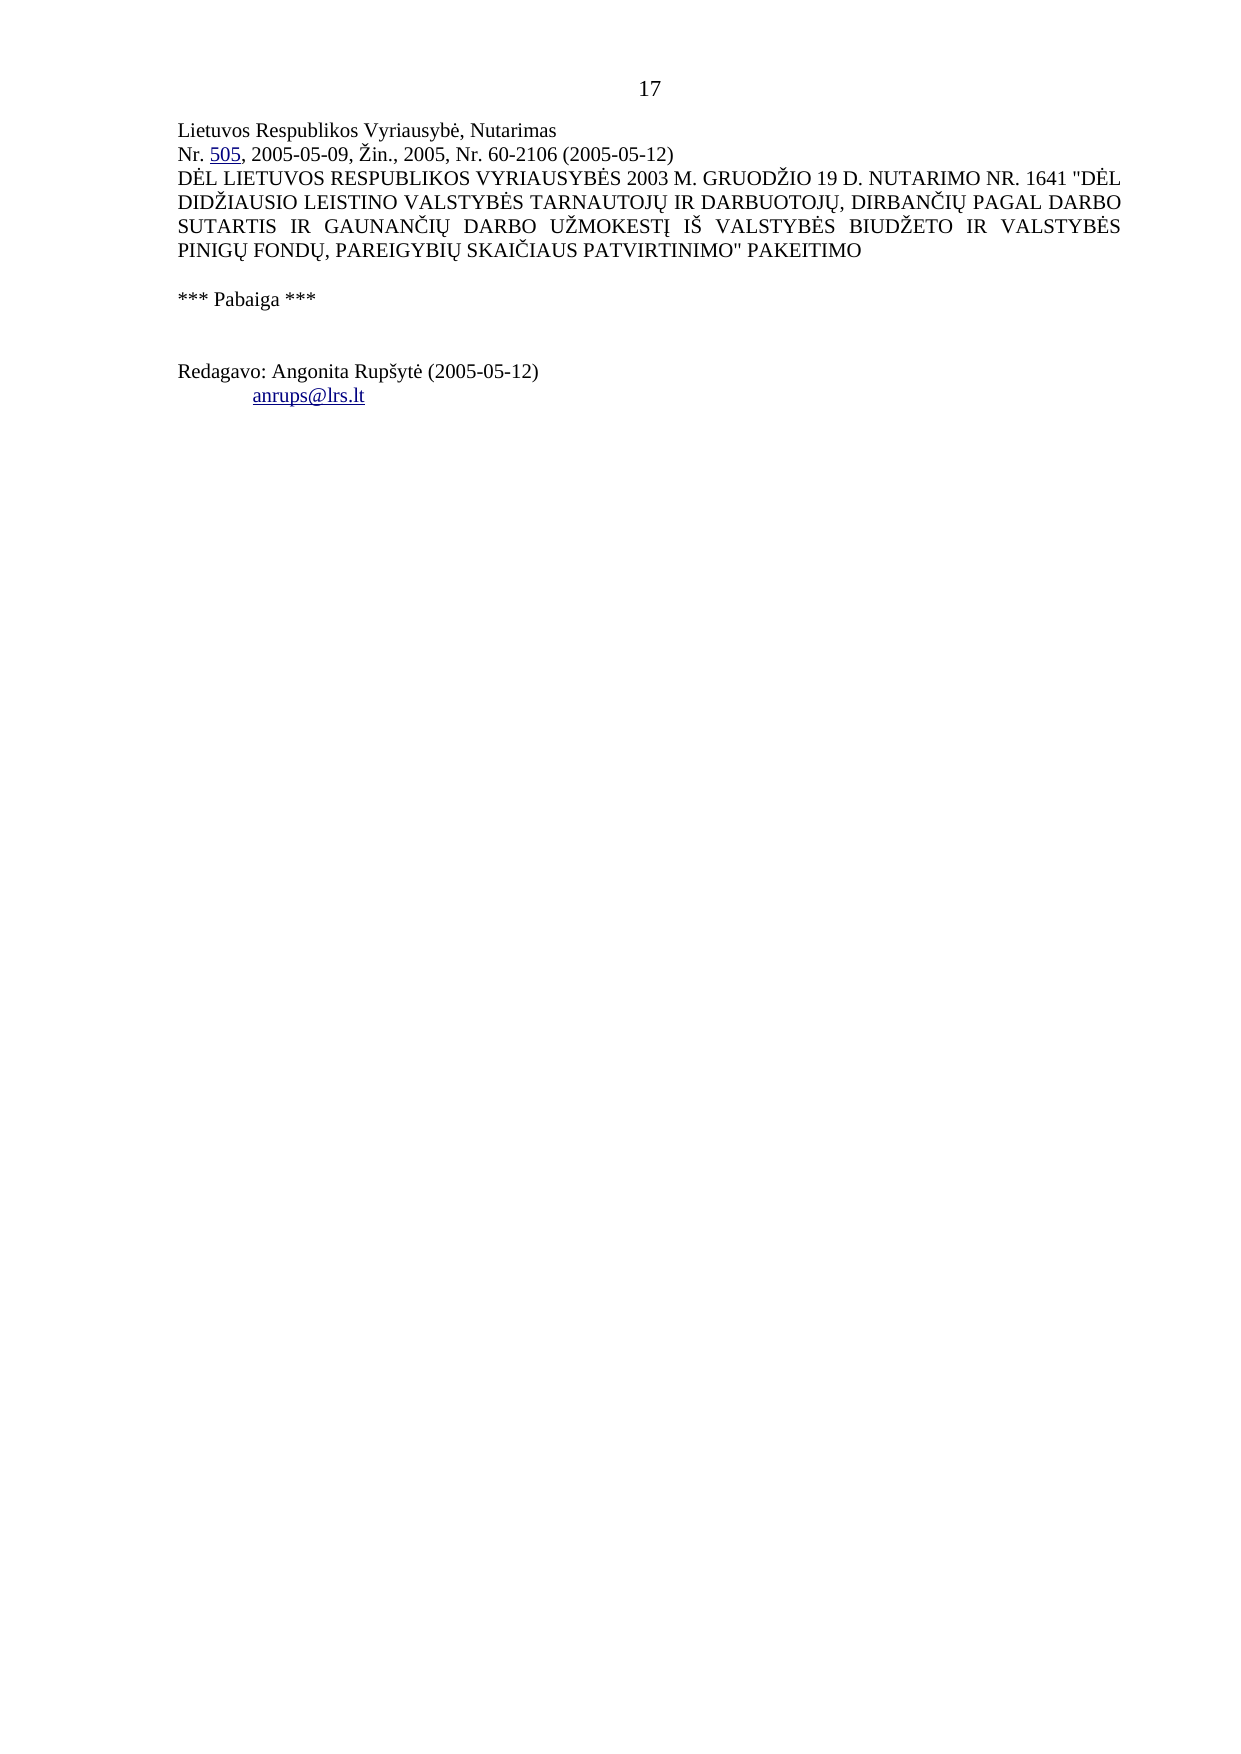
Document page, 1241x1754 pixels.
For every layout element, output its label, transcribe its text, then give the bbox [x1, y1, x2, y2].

text DĖL LIETUVOS RESPUBLIKOS VYRIAUSYBĖS 2003 M. GRUODŽIO 19 D. NUTARIMO NR. 1641 "DĖL DIDŽIAUSIO LEISTINO VALSTYBĖS TARNAUTOJŲ IR DARBUOTOJŲ, DIRBANČIŲ PAGAL DARBO SUTARTIS IR GAUNANČIŲ DARBO UŽMOKESTĮ IŠ VALSTYBĖS BIUDŽETO IR VALSTYBĖS PINIGŲ FONDŲ, PAREIGYBIŲ SKAIČIAUS PATVIRTINIMO" PAKEITIMO [177, 166, 1122, 262]
text anrups@lrs.lt [177, 383, 1122, 407]
text Nr. 505, 2005-05-09, Žin., 2005, Nr. 60-2106 (2005-05-12) [177, 142, 1122, 166]
text Redagavo: Angonita Rupšytė (2005-05-12) [177, 359, 1122, 383]
text *** Pabaiga *** [177, 287, 1122, 311]
text Lietuvos Respublikos Vyriausybė, Nutarimas [177, 118, 1122, 142]
